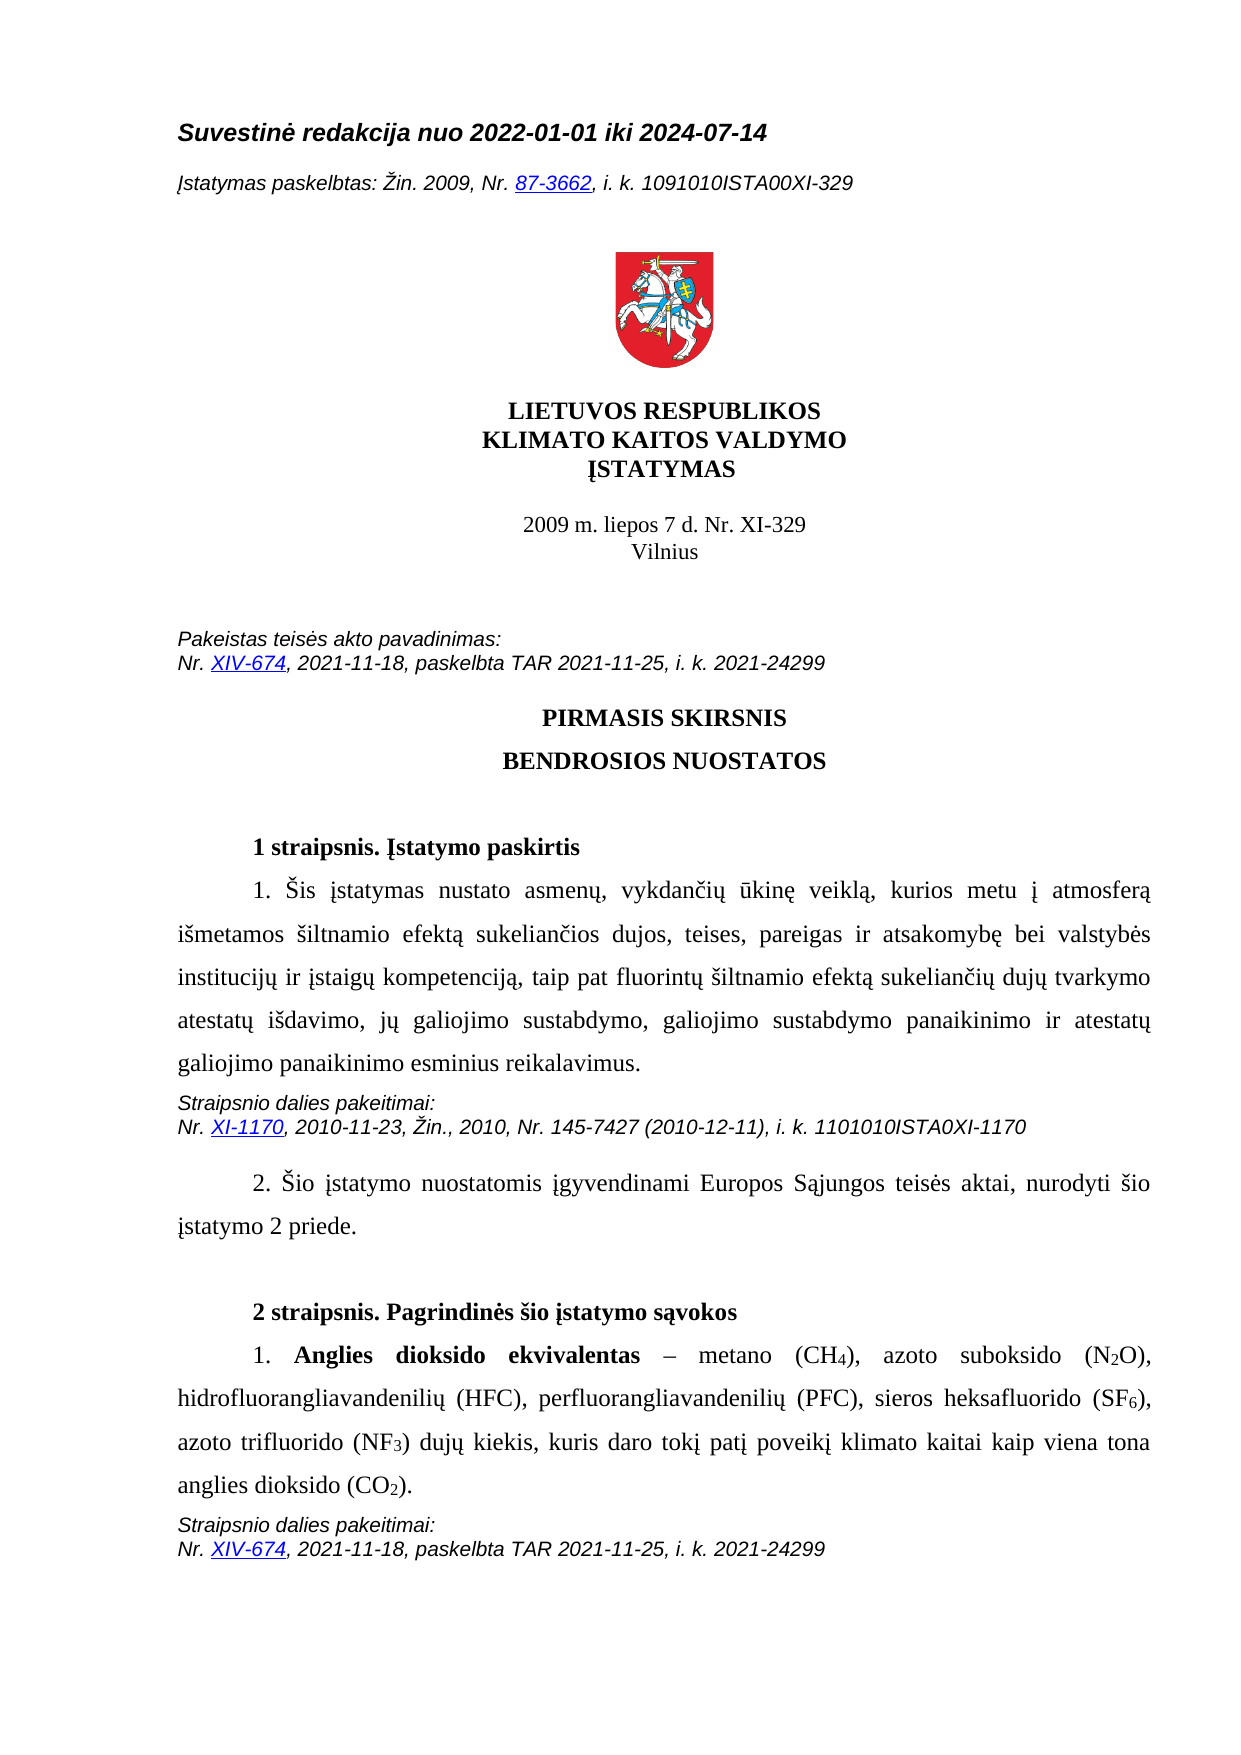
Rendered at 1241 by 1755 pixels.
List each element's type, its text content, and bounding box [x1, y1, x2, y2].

text Pakeistas teisės akto pavadinimas: [177, 626, 1152, 650]
text 1. Šis įstatymas nustato asmenų, vykdančių ūkinę veiklą, kurios metu į atmosferą išmetamos šiltnamio efektą sukeliančios dujos, teises, pareigas ir atsakomybę bei valstybės institucijų ir įstaigų kompetenciją, taip pat fluorintų šiltnamio efektą sukeliančių dujų tvarkymo atestatų išdavimo, jų galiojimo sustabdymo, galiojimo sustabdymo panaikinimo ir atestatų galiojimo panaikinimo esminius reikalavimus. [177, 876, 1152, 1077]
text Straipsnio dalies pakeitimai: [177, 1513, 1152, 1537]
text 2. Šio įstatymo nuostatomis įgyvendinami Europos Sąjungos teisės aktai, nurodyti šio įstatymo 2 priede. [177, 1168, 1152, 1240]
text 1. Anglies dioksido ekvivalentas – metano (CH4), azoto suboksido (N2O), hidrofluorangliavandenilių (HFC), perfluorangliavandenilių (PFC), sieros heksafluorido (SF6), azoto trifluorido (NF3) dujų kiekis, kuris daro tokį patį poveikį klimato kaitai kaip viena tona anglies dioksido (CO2). [177, 1340, 1152, 1498]
text 2009 m. liepos 7 d. Nr. XI-329 Vilnius [177, 511, 1152, 564]
text LIETUVOS RESPUBLIKOS KLIMATO KAITOS VALDYMO ĮSTATYMAS [177, 396, 1152, 483]
text BENDROSIOS NUOSTATOS [177, 746, 1152, 775]
text Įstatymas paskelbtas: Žin. 2009, Nr. 87-3662, i. k. 1091010ISTA00XI-329 [177, 171, 1152, 195]
text 1 straipsnis. Įstatymo paskirtis [177, 832, 1152, 861]
text Straipsnio dalies pakeitimai: [177, 1091, 1152, 1115]
text 2 straipsnis. Pagrindinės šio įstatymo sąvokos [177, 1297, 1152, 1326]
text Nr. XIV-674, 2021-11-18, paskelbta TAR 2021-11-25, i. k. 2021-24299 [177, 650, 1152, 674]
text PIRMASIS SKIRSNIS [177, 703, 1152, 732]
text Nr. XIV-674, 2021-11-18, paskelbta TAR 2021-11-25, i. k. 2021-24299 [177, 1537, 1152, 1561]
text Nr. XI-1170, 2010-11-23, Žin., 2010, Nr. 145-7427 (2010-12-11), i. k. 1101010ISTA0XI-1170 [177, 1115, 1152, 1139]
text Suvestinė redakcija nuo 2022-01-01 iki 2024-07-14 [177, 118, 1152, 147]
